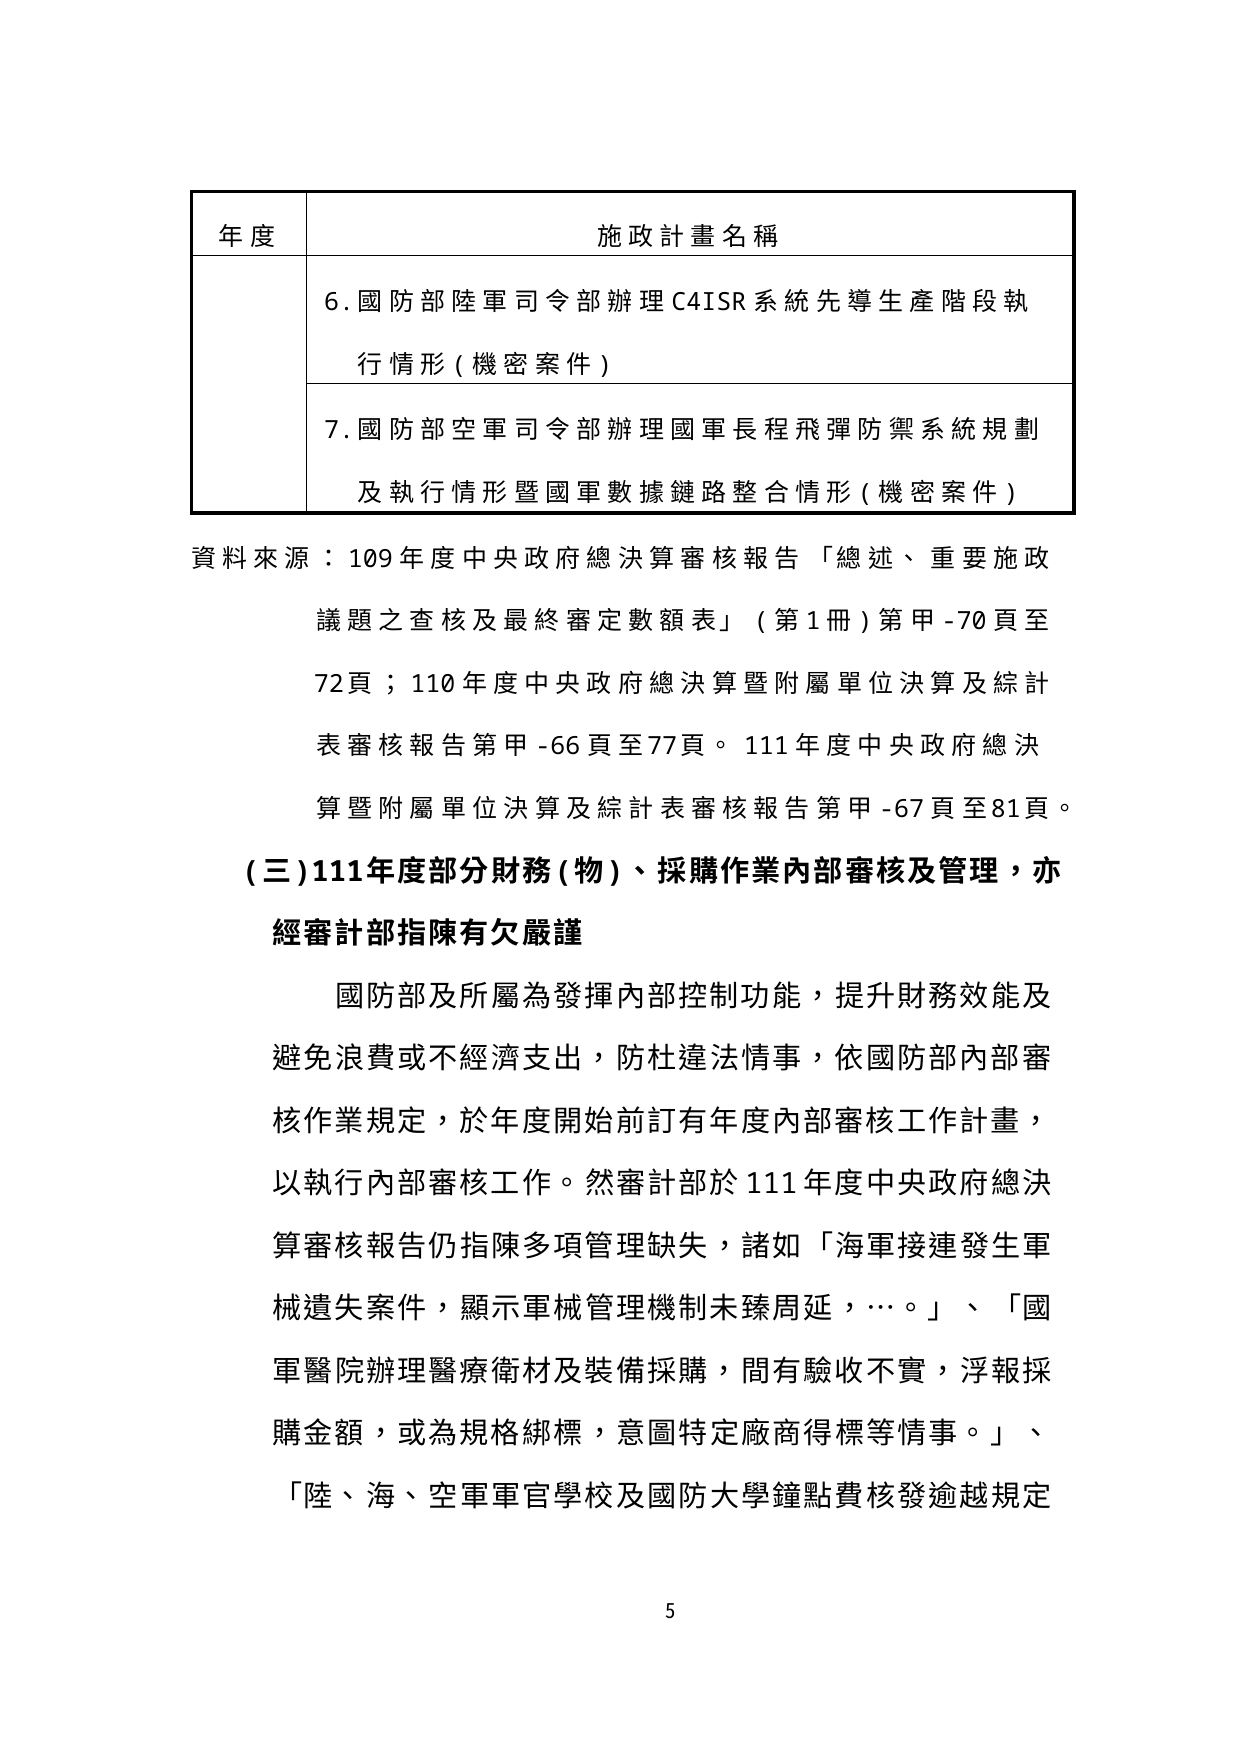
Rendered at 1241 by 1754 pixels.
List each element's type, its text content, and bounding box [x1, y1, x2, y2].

text (三)111年度部分財務(物)、採購作業內部審核及管理，亦經審計部指陳有欠嚴謹 [236, 827, 1063, 952]
table_header 施政計畫名稱 [307, 193, 1072, 255]
table_header 年度 [193, 193, 306, 255]
table_cell [193, 256, 306, 511]
text 國防部及所屬為發揮內部控制功能，提升財務效能及避免浪費或不經濟支出，防杜違法情事，依國防部內部審核作業規定，於年度開始前訂有年度內部審核工作計畫，以執行內部審核工作。然審計部於111年度中央政府總決算審核報告仍指陳多項管理缺失，諸如「海軍接連發生軍械遺失案件，顯示軍械管理機制未臻周延，…。」、「國軍醫院辦理醫療衛材及裝備採購，間有驗收不實，浮報採購金額，或為規格綁標，意圖特定廠商得標等情事。」、「陸、海、空軍軍官學校及國防大學鐘點費核發逾越規定 [266, 952, 1063, 1514]
text 資料來源：109年度中央政府總決算審核報告「總述、重要施政議題之查核及最終審定數額表」(第1冊)第甲-70頁至72頁；110年度中央政府總決算暨附屬單位決算及綜計表審核報告第甲-66頁至77頁。111年度中央政府總決算暨附屬單位決算及綜計表審核報告第甲-67頁至81頁。 [179, 514, 1063, 827]
table_cell 6.國防部陸軍司令部辦理C4ISR系統先導生產階段執行情形(機密案件) [307, 256, 1072, 383]
table_cell 7.國防部空軍司令部辦理國軍長程飛彈防禦系統規劃及執行情形暨國軍數據鏈路整合情形(機密案件) [307, 384, 1072, 511]
